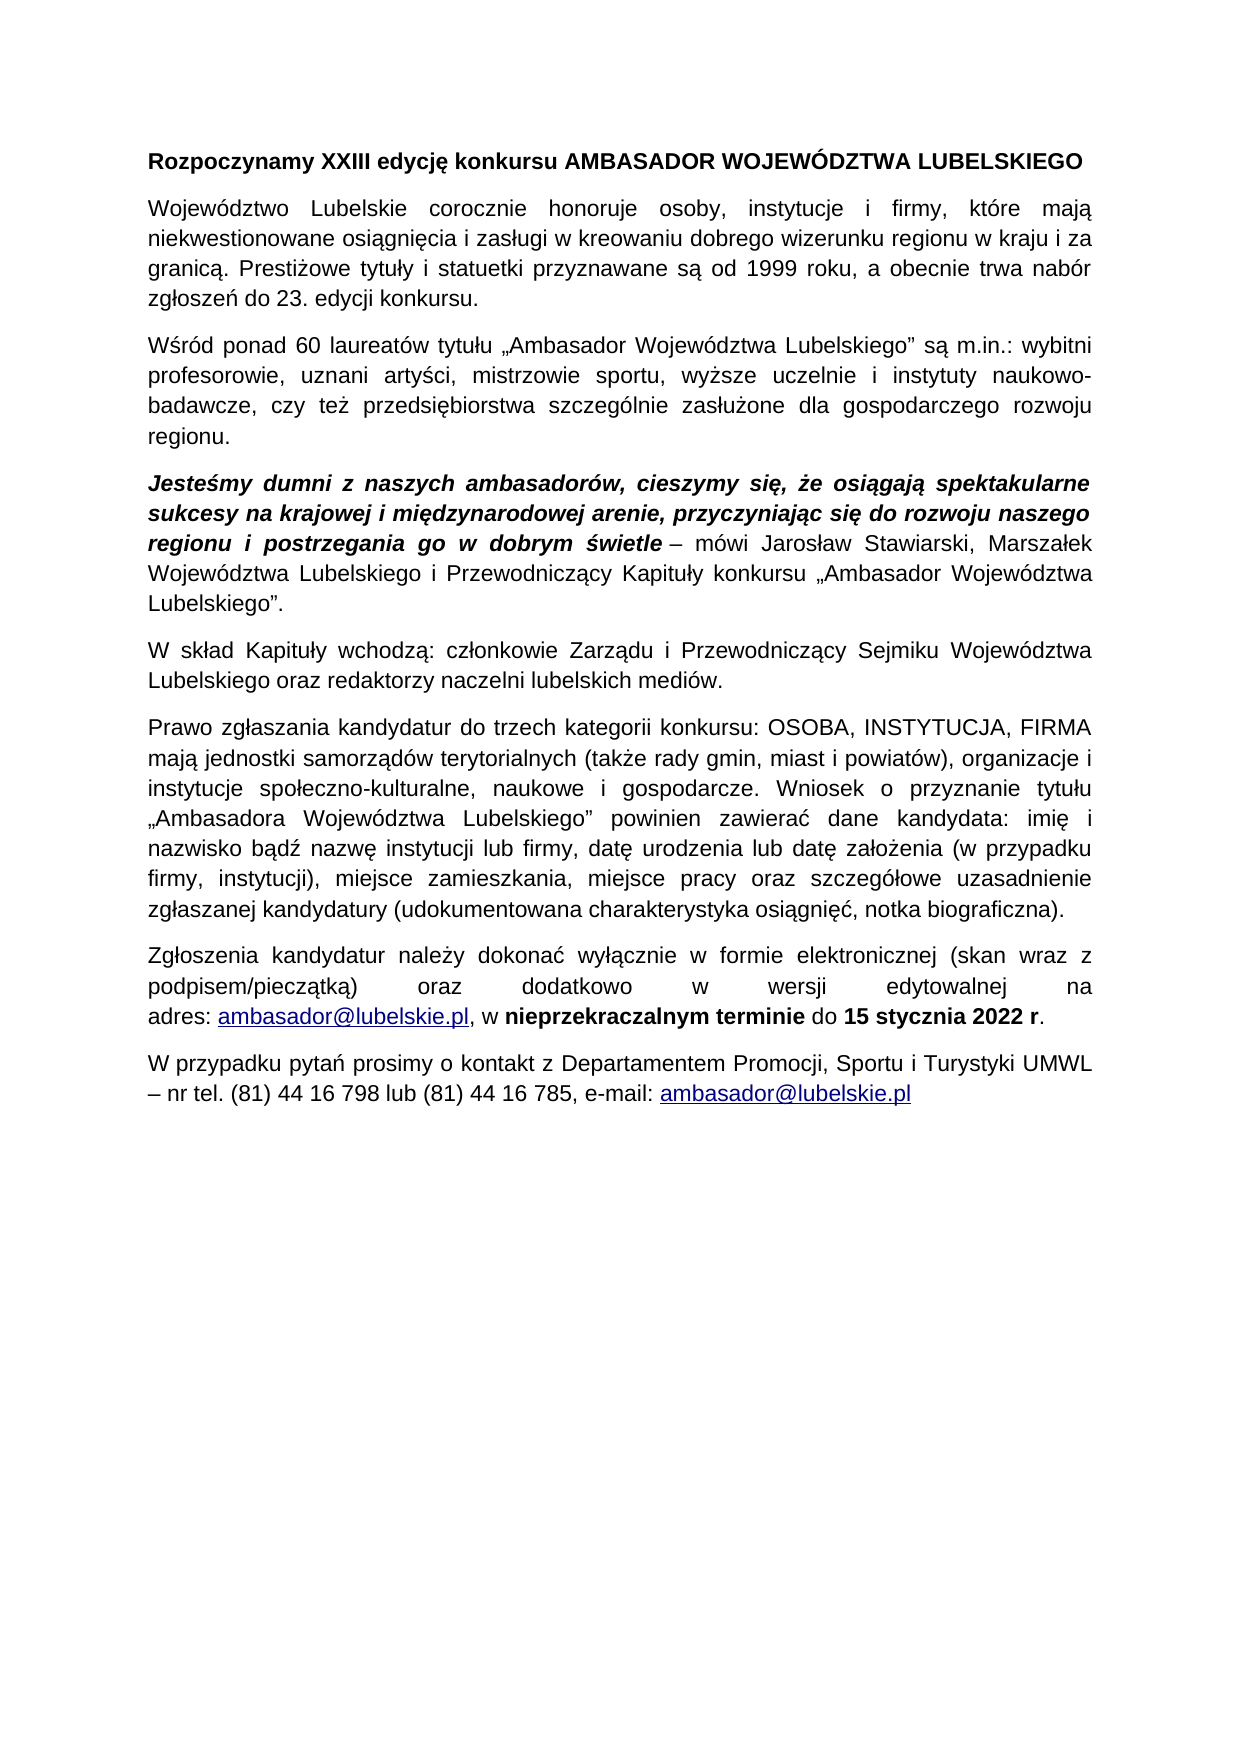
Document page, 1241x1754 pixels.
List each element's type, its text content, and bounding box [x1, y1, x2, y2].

text Rozpoczynamy XXIII edycję konkursu AMBASADOR WOJEWÓDZTWA LUBELSKIEGO [148, 148, 1093, 174]
text W przypadku pytań prosimy o kontakt z Departamentem Promocji, Sportu i Turystyki UMWL – nr tel. (81) 44 16 798 lub (81) 44 16 785, e-mail: ambasador@lubelskie.pl [148, 1050, 1093, 1106]
text Wśród ponad 60 laureatów tytułu „Ambasador Województwa Lubelskiego” są m.in.: wybitni profesorowie, uznani artyści, mistrzowie sportu, wyższe uczelnie i instytuty naukowo-badawcze, czy też przedsiębiorstwa szczególnie zasłużone dla gospodarczego rozwoju regionu. [148, 332, 1093, 449]
text Województwo Lubelskie corocznie honoruje osoby, instytucje i firmy, które mają niekwestionowane osiągnięcia i zasługi w kreowaniu dobrego wizerunku regionu w kraju i za granicą. Prestiżowe tytuły i statuetki przyznawane są od 1999 roku, a obecnie trwa nabór zgłoszeń do 23. edycji konkursu. [148, 194, 1093, 311]
text Zgłoszenia kandydatur należy dokonać wyłącznie w formie elektronicznej (skan wraz z podpisem/pieczątką) oraz dodatkowo w wersji edytowalnej na adres: ambasador@lubelskie.pl, w nieprzekraczalnym terminie do 15 stycznia 2022 r. [148, 942, 1093, 1029]
text W skład Kapituły wchodzą: członkowie Zarządu i Przewodniczący Sejmiku Województwa Lubelskiego oraz redaktorzy naczelni lubelskich mediów. [148, 637, 1093, 694]
text Prawo zgłaszania kandydatur do trzech kategorii konkursu: OSOBA, INSTYTUCJA, FIRMA mają jednostki samorządów terytorialnych (także rady gmin, miast i powiatów), organizacje i instytucje społeczno-kulturalne, naukowe i gospodarcze. Wniosek o przyznanie tytułu „Ambasadora Województwa Lubelskiego” powinien zawierać dane kandydata: imię i nazwisko bądź nazwę instytucji lub firmy, datę urodzenia lub datę założenia (w przypadku firmy, instytucji), miejsce zamieszkania, miejsce pracy oraz szczegółowe uzasadnienie zgłaszanej kandydatury (udokumentowana charakterystyka osiągnięć, notka biograficzna). [148, 714, 1093, 922]
text Jesteśmy dumni z naszych ambasadorów, cieszymy się, że osiągają spektakularne sukcesy na krajowej i międzynarodowej arenie, przyczyniając się do rozwoju naszego regionu i postrzegania go w dobrym świetle – mówi Jarosław Stawiarski, Marszałek Województwa Lubelskiego i Przewodniczący Kapituły konkursu „Ambasador Województwa Lubelskiego”. [148, 469, 1093, 617]
